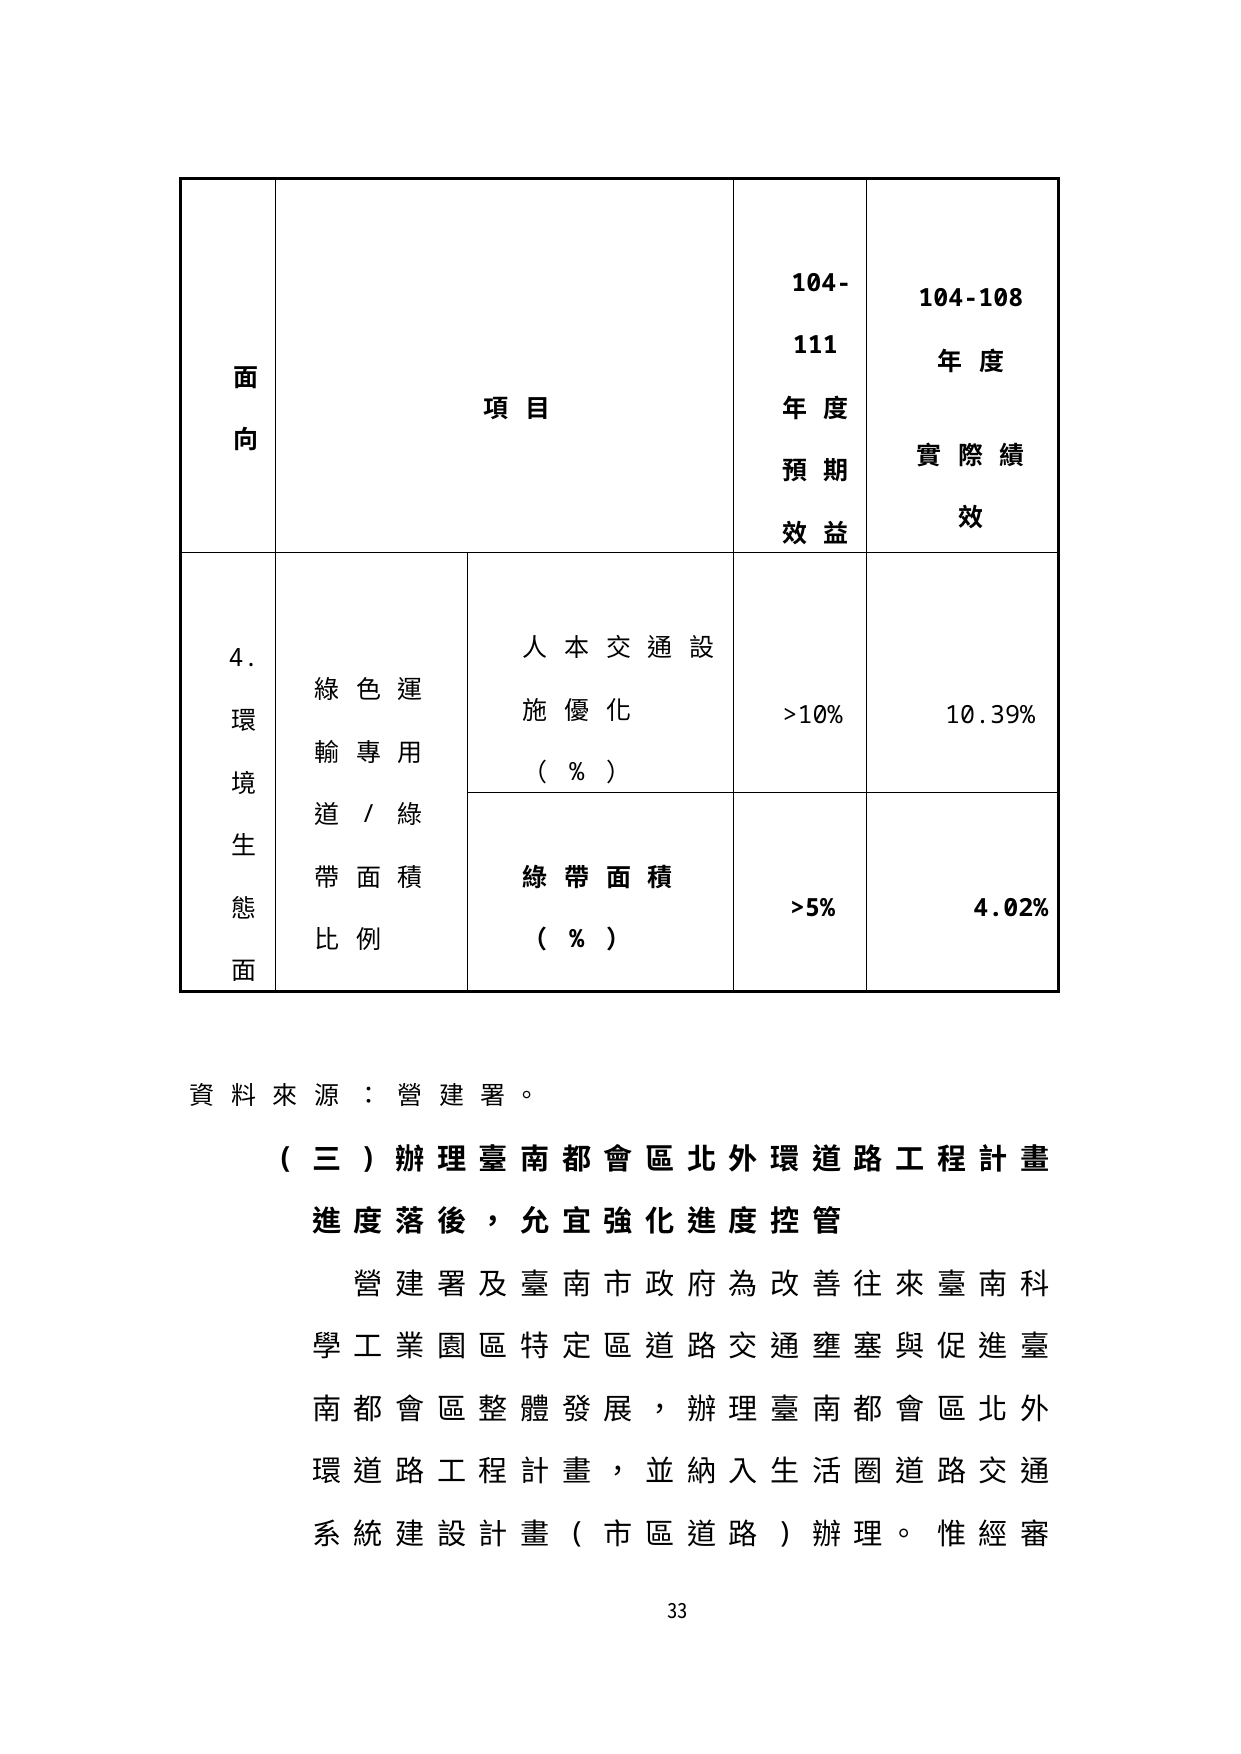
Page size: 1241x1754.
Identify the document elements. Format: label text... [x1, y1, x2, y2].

table_cell 4.02% [867, 793, 1057, 990]
table_cell 4.環境生態面 [182, 553, 275, 990]
table_cell 10.39% [867, 553, 1057, 792]
text 資料來源：營建署。 [181, 1052, 1056, 1115]
table_cell >5% [734, 793, 866, 990]
text (三)辦理臺南都會區北外環道路工程計畫進度落後，允宜強化進度控管 [240, 1115, 1056, 1240]
table_header 104-108年度 實際績效 [867, 180, 1057, 552]
table_cell 綠帶面積（%） [468, 793, 733, 990]
text 營建署及臺南市政府為改善往來臺南科學工業園區特定區道路交通壅塞與促進臺南都會區整體發展，辦理臺南都會區北外環道路工程計畫，並納入生活圈道路交通系統建設計畫(市區道路)辦理。惟經審 [269, 1240, 1056, 1552]
table_header 面向 [182, 180, 275, 552]
table_cell 人本交通設施優化（%） [468, 553, 733, 792]
table_header 項目 [276, 180, 733, 552]
table_cell 綠色運輸專用道/綠帶面積比例 [276, 553, 467, 990]
table_header 104-111年度預期效益 [734, 180, 866, 552]
table_cell >10% [734, 553, 866, 792]
